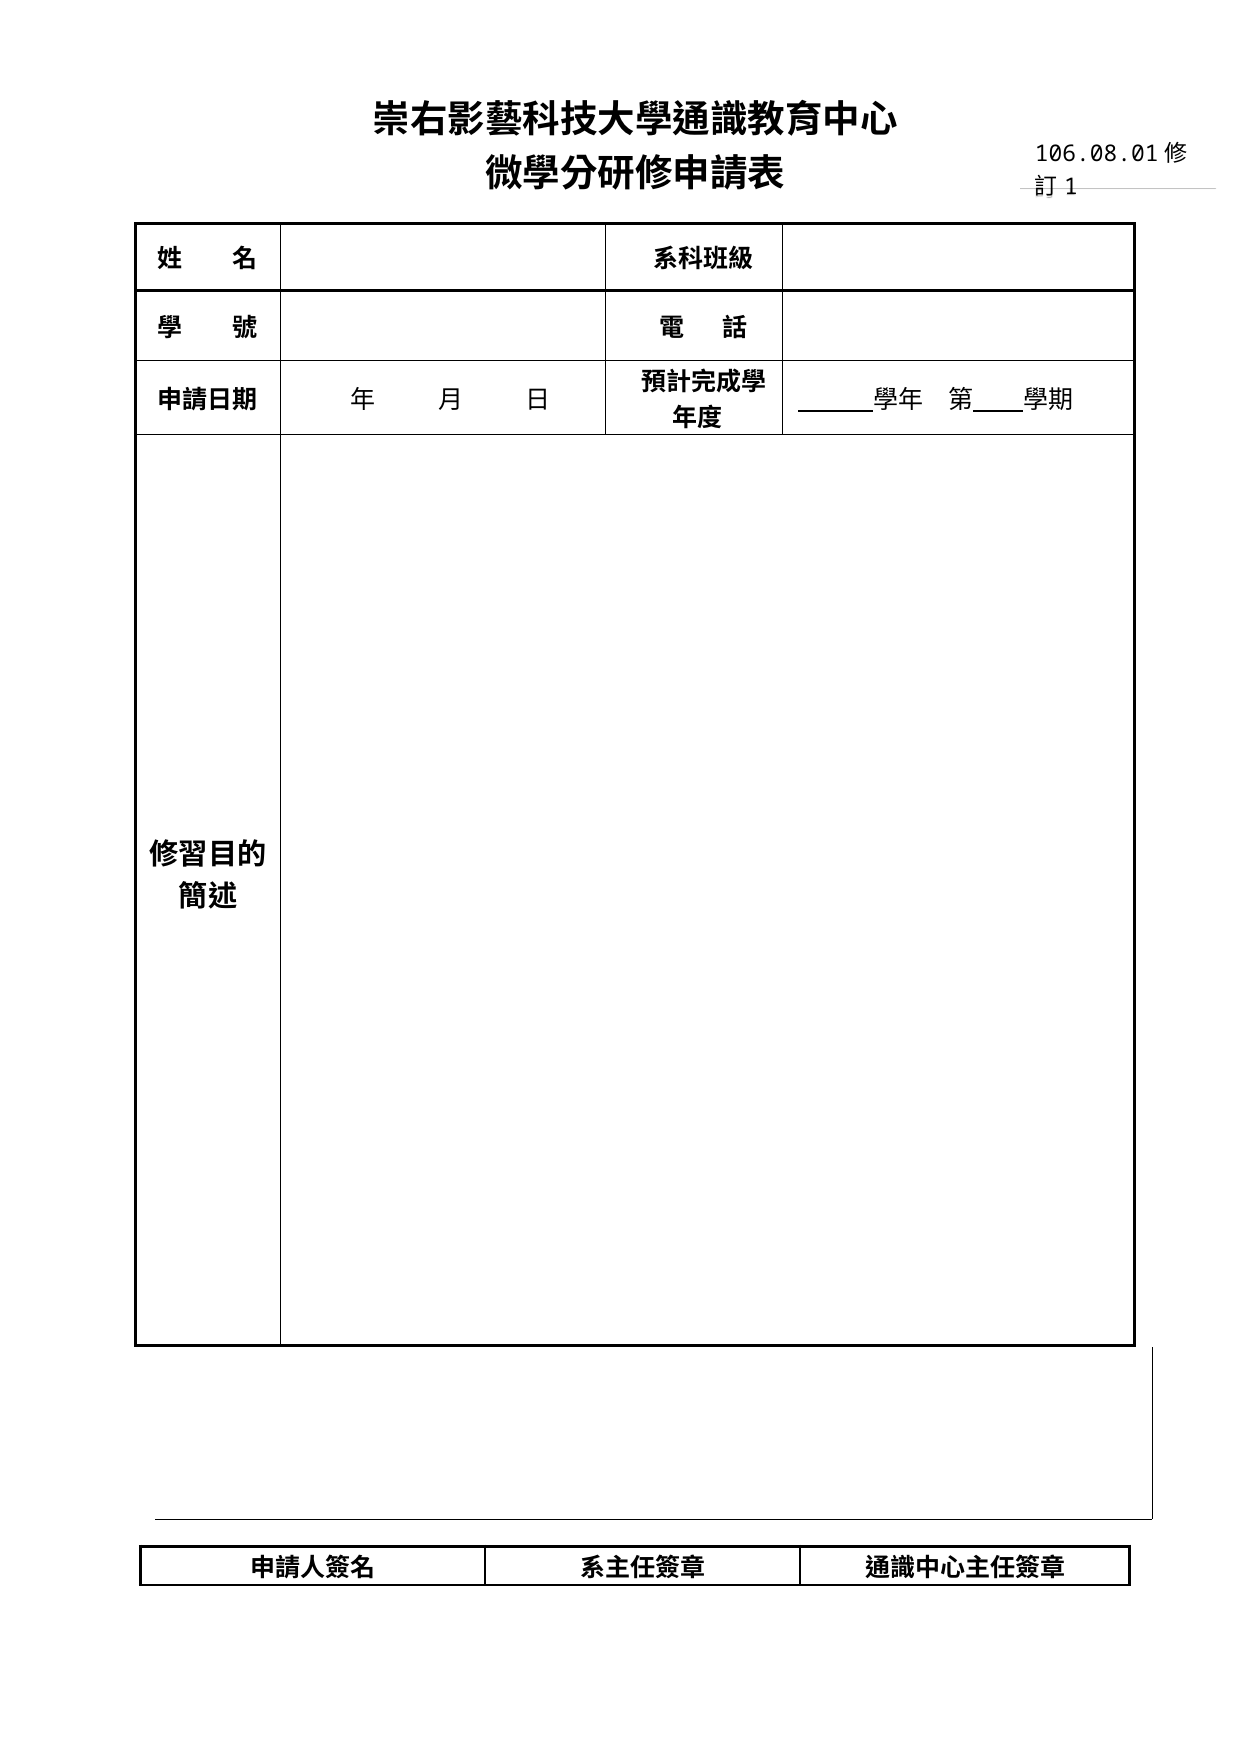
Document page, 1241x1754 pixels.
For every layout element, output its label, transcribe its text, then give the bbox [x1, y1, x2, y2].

table_header 通識中心主任簽章 [801, 1548, 1128, 1584]
table_header [783, 225, 1133, 289]
table_header 申請人簽名 [142, 1548, 484, 1584]
text 微學分研修申請表 [118, 143, 1035, 197]
table_header [281, 225, 605, 289]
table_cell 電 話 [606, 292, 782, 360]
table_cell 學 號 [137, 292, 280, 360]
table_cell 學年 第 學期 [783, 361, 1133, 434]
table_header 姓 名 [137, 225, 280, 289]
table_cell [783, 292, 1133, 360]
table_header 系主任簽章 [486, 1548, 799, 1584]
text [1053, 190, 1152, 197]
text 崇右影藝科技大學通識教育中心 [118, 89, 1152, 143]
table_cell 申請日期 [137, 361, 280, 434]
table_cell 修習目的簡述 [137, 435, 280, 1344]
table_cell 預計完成學年度 [606, 361, 782, 434]
table_cell 年 月 日 [281, 361, 605, 434]
table_cell [281, 292, 605, 360]
table_cell [281, 435, 1133, 1344]
table_header 系科班級 [606, 225, 782, 289]
